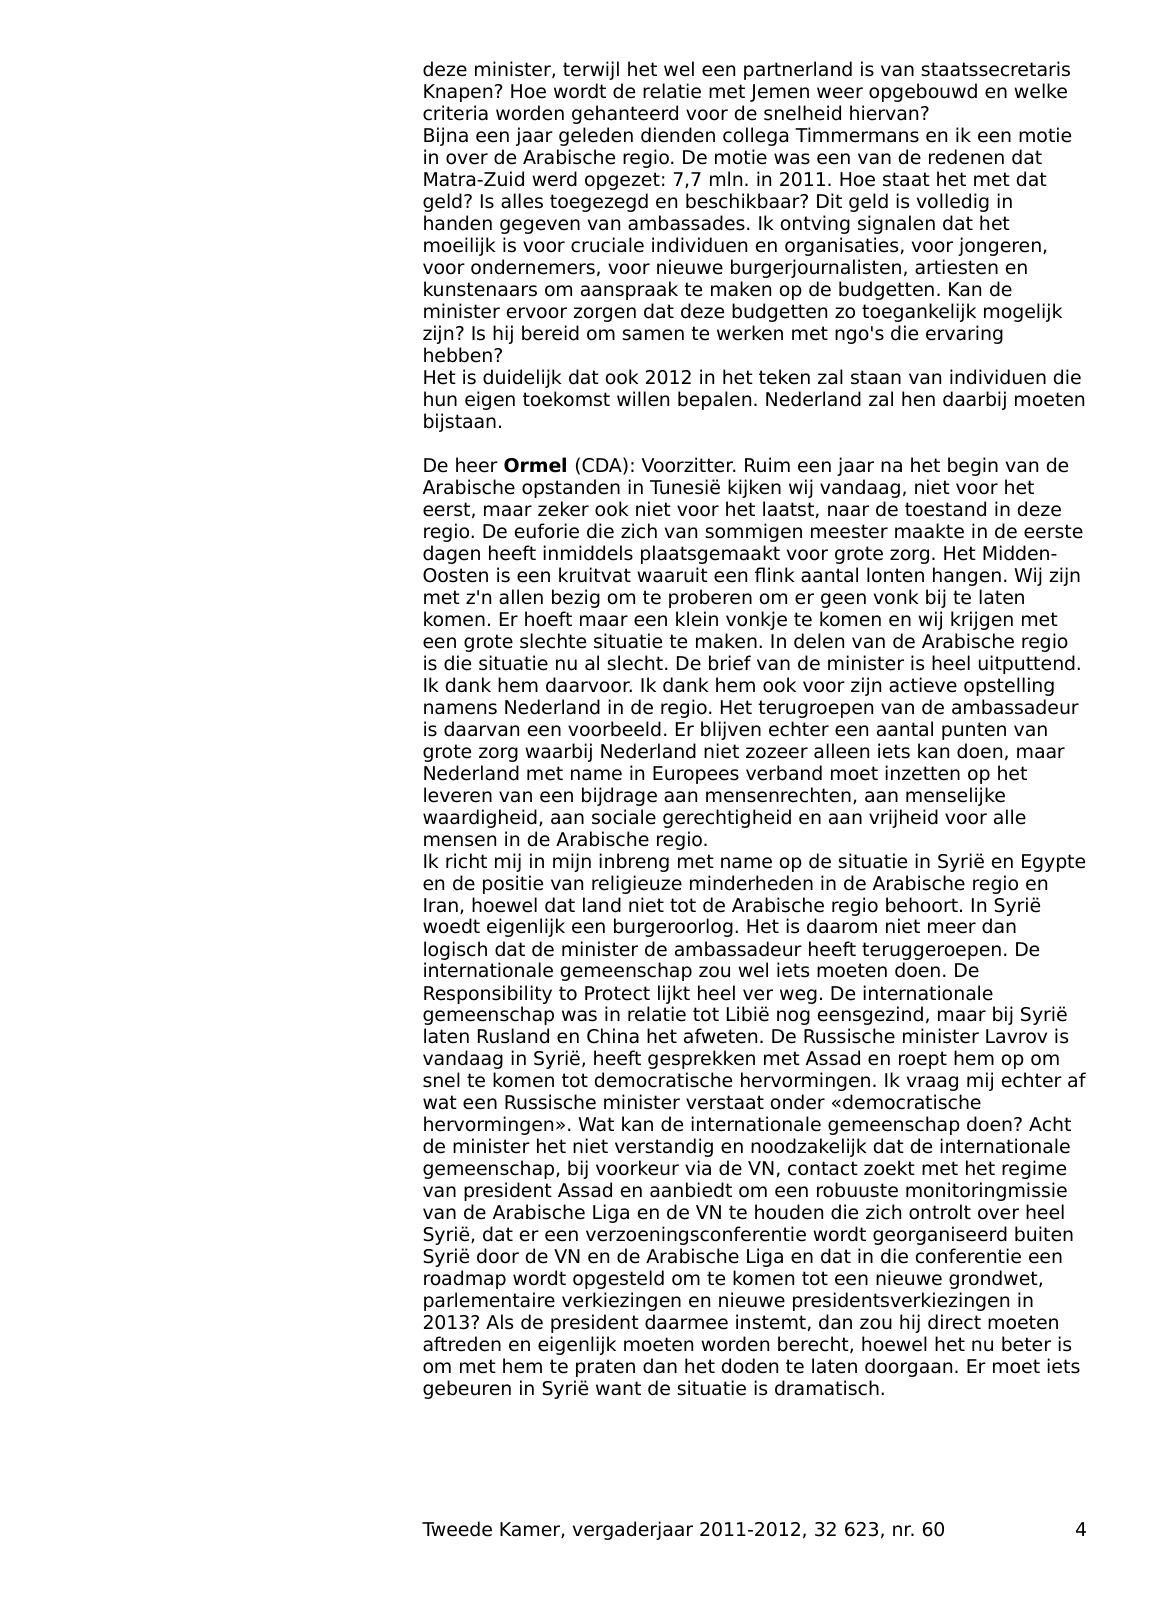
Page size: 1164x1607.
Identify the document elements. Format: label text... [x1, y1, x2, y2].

text Ik richt mij in mijn inbreng met name op de situatie in Syrië en Egypte en de positie van religieuze minderheden in de Arabische regio en Iran, hoewel dat land niet tot de Arabische regio behoort. In Syrië woedt eigenlijk een burgeroorlog. Het is daarom niet meer dan logisch dat de minister de ambassadeur heeft teruggeroepen. De internationale gemeenschap zou wel iets moeten doen. De Responsibility to Protect lijkt heel ver weg. De internationale gemeenschap was in relatie tot Libië nog eensgezind, maar bij Syrië laten Rusland en China het afweten. De Russische minister Lavrov is vandaag in Syrië, heeft gesprekken met Assad en roept hem op om snel te komen tot democratische hervormingen. Ik vraag mij echter af wat een Russische minister verstaat onder «democratische hervormingen». Wat kan de internationale gemeenschap doen? Acht de minister het niet verstandig en noodzakelijk dat de internationale gemeenschap, bij voorkeur via de VN, contact zoekt met het regime van president Assad en aanbiedt om een robuuste monitoringmissie van de Arabische Liga en de VN te houden die zich ontrolt over heel Syrië, dat er een verzoeningsconferentie wordt georganiseerd buiten Syrië door de VN en de Arabische Liga en dat in die conferentie een roadmap wordt opgesteld om te komen tot een nieuwe grondwet, parlementaire verkiezingen en nieuwe presidentsverkiezingen in 2013? Als de president daarmee instemt, dan zou hij direct moeten aftreden en eigenlijk moeten worden berecht, hoewel het nu beter is om met hem te praten dan het doden te laten doorgaan. Er moet iets gebeuren in Syrië want de situatie is dramatisch. [422, 851, 1087, 1400]
text deze minister, terwijl het wel een partnerland is van staatssecretaris Knapen? Hoe wordt de relatie met Jemen weer opgebouwd en welke criteria worden gehanteerd voor de snelheid hiervan? [422, 59, 1087, 125]
text De heer Ormel (CDA): Voorzitter. Ruim een jaar na het begin van de Arabische opstanden in Tunesië kijken wij vandaag, niet voor het eerst, maar zeker ook niet voor het laatst, naar de toestand in deze regio. De euforie die zich van sommigen meester maakte in de eerste dagen heeft inmiddels plaatsgemaakt voor grote zorg. Het Midden-Oosten is een kruitvat waaruit een flink aantal lonten hangen. Wij zijn met z'n allen bezig om te proberen om er geen vonk bij te laten komen. Er hoeft maar een klein vonkje te komen en wij krijgen met een grote slechte situatie te maken. In delen van de Arabische regio is die situatie nu al slecht. De brief van de minister is heel uitputtend. Ik dank hem daarvoor. Ik dank hem ook voor zijn actieve opstelling namens Nederland in de regio. Het terugroepen van de ambassadeur is daarvan een voorbeeld. Er blijven echter een aantal punten van grote zorg waarbij Nederland niet zozeer alleen iets kan doen, maar Nederland met name in Europees verband moet inzetten op het leveren van een bijdrage aan mensenrechten, aan menselijke waardigheid, aan sociale gerechtigheid en aan vrijheid voor alle mensen in de Arabische regio. [422, 455, 1087, 851]
text Het is duidelijk dat ook 2012 in het teken zal staan van individuen die hun eigen toekomst willen bepalen. Nederland zal hen daarbij moeten bijstaan. [422, 367, 1087, 433]
text Bijna een jaar geleden dienden collega Timmermans en ik een motie in over de Arabische regio. De motie was een van de redenen dat Matra-Zuid werd opgezet: 7,7 mln. in 2011. Hoe staat het met dat geld? Is alles toegezegd en beschikbaar? Dit geld is volledig in handen gegeven van ambassades. Ik ontving signalen dat het moeilijk is voor cruciale individuen en organisaties, voor jongeren, voor ondernemers, voor nieuwe burgerjournalisten, artiesten en kunstenaars om aanspraak te maken op de budgetten. Kan de minister ervoor zorgen dat deze budgetten zo toegankelijk mogelijk zijn? Is hij bereid om samen te werken met ngo's die ervaring hebben? [422, 125, 1087, 367]
